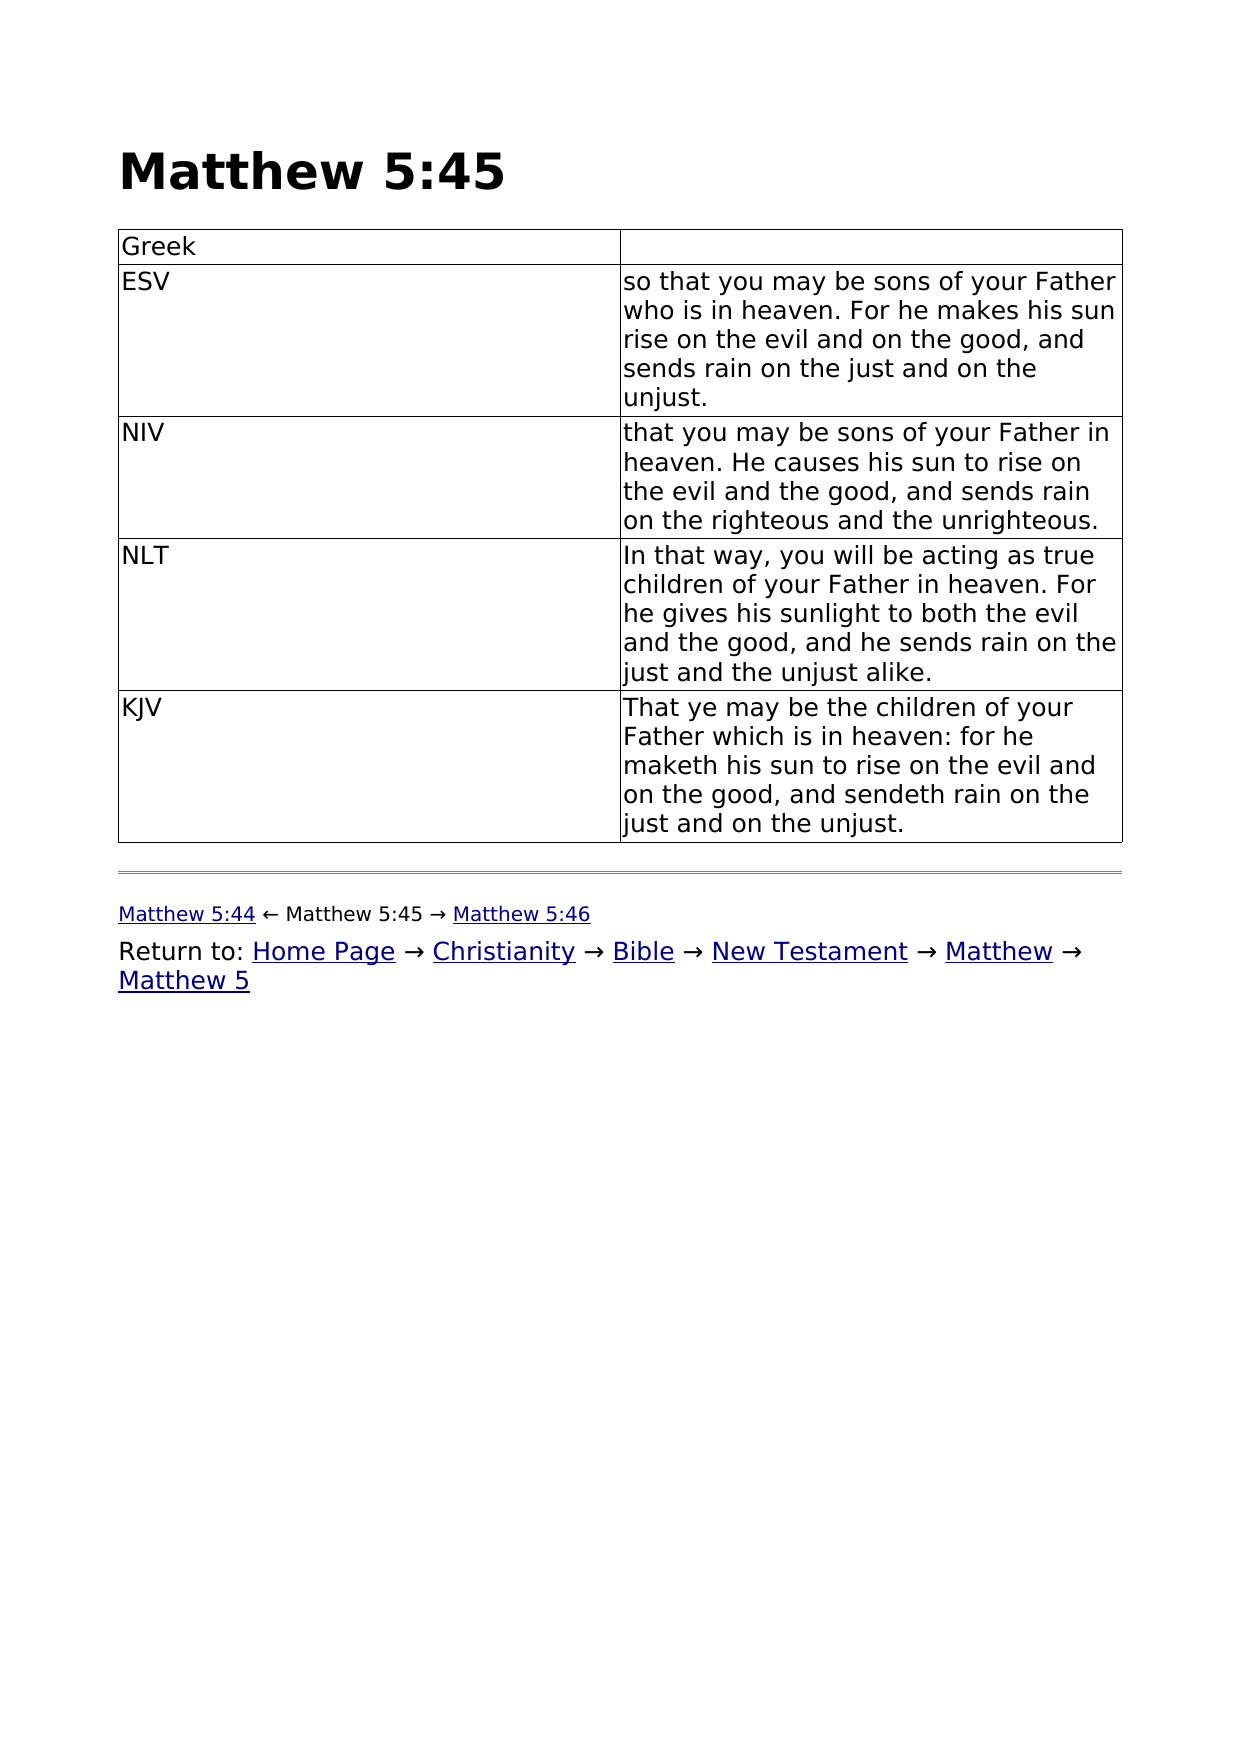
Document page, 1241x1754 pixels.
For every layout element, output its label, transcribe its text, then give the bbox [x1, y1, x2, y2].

table_cell so that you may be sons of your Father who is in heaven. For he makes his sun rise on the evil and on the good, and sends rain on the just and on the unjust. [621, 265, 1122, 416]
table_header [621, 230, 1122, 264]
table_cell In that way, you will be acting as true children of your Father in heaven. For he gives his sunlight to both the evil and the good, and he sends rain on the just and the unjust alike. [621, 539, 1122, 690]
table_cell ESV [119, 265, 620, 416]
text Matthew 5:44 ← Matthew 5:45 → Matthew 5:46 [118, 903, 1122, 937]
table_header Greek [119, 230, 620, 264]
table_cell That ye may be the children of your Father which is in heaven: for he maketh his sun to rise on the evil and on the good, and sendeth rain on the just and on the unjust. [621, 691, 1122, 842]
text Return to: Home Page → Christianity → Bible → New Testament → Matthew → Matthew 5 [118, 937, 1122, 995]
table_cell NIV [119, 417, 620, 538]
subtitle Matthew 5:45 [118, 143, 1122, 201]
table_cell NLT [119, 539, 620, 690]
table_cell that you may be sons of your Father in heaven. He causes his sun to rise on the evil and the good, and sends rain on the righteous and the unrighteous. [621, 417, 1122, 538]
table_cell KJV [119, 691, 620, 842]
